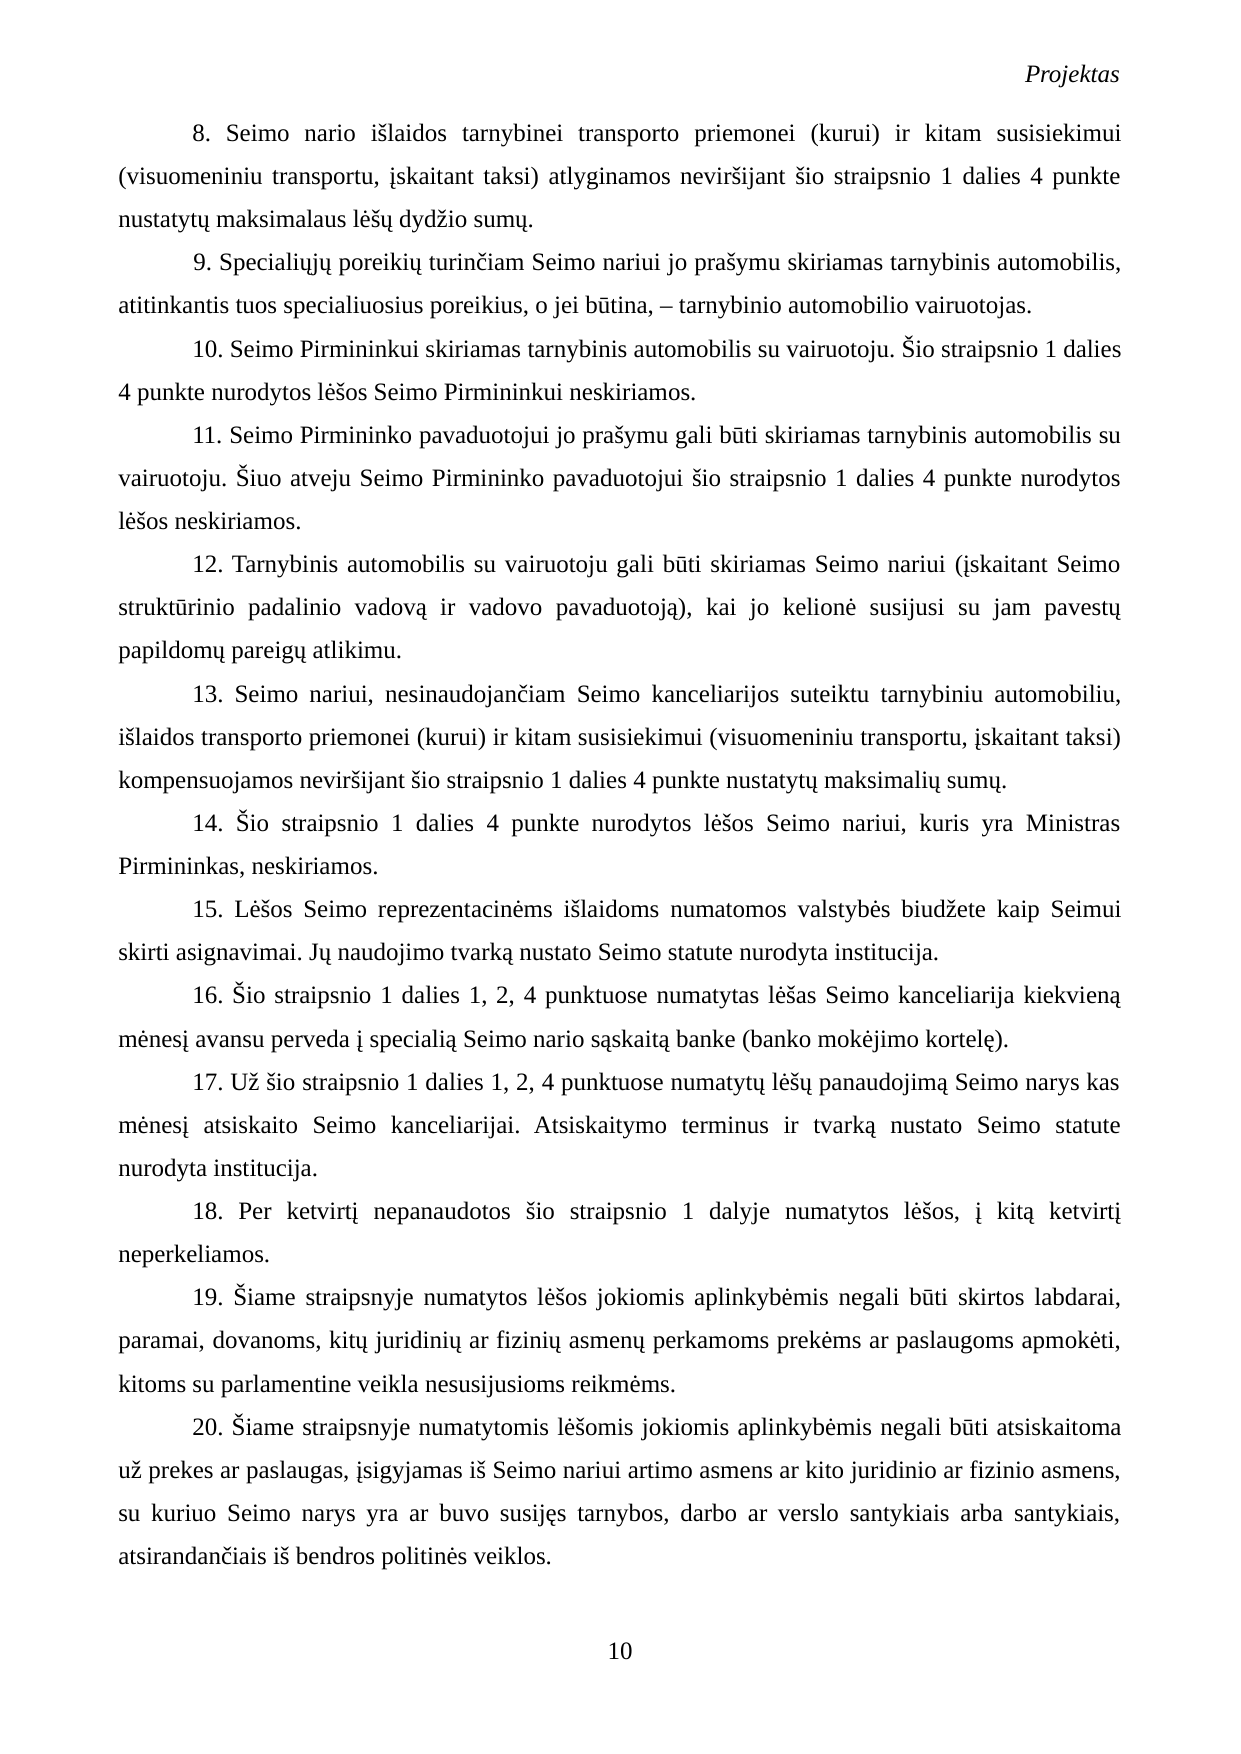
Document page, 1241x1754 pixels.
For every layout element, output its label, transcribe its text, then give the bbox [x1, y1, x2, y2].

text 13. Seimo nariui, nesinaudojančiam Seimo kanceliarijos suteiktu tarnybiniu automobiliu, išlaidos transporto priemonei (kurui) ir kitam susisiekimui (visuomeniniu transportu, įskaitant taksi) kompensuojamos neviršijant šio straipsnio 1 dalies 4 punkte nustatytų maksimalių sumų. [118, 679, 1122, 794]
text 10. Seimo Pirmininkui skiriamas tarnybinis automobilis su vairuotoju. Šio straipsnio 1 dalies 4 punkte nurodytos lėšos Seimo Pirmininkui neskiriamos. [118, 334, 1122, 406]
text 8. Seimo nario išlaidos tarnybinei transporto priemonei (kurui) ir kitam susisiekimui (visuomeniniu transportu, įskaitant taksi) atlyginamos neviršijant šio straipsnio 1 dalies 4 punkte nustatytų maksimalaus lėšų dydžio sumų. [118, 118, 1122, 233]
text 20. Šiame straipsnyje numatytomis lėšomis jokiomis aplinkybėmis negali būti atsiskaitoma už prekes ar paslaugas, įsigyjamas iš Seimo nariui artimo asmens ar kito juridinio ar fizinio asmens, su kuriuo Seimo narys yra ar buvo susijęs tarnybos, darbo ar verslo santykiais arba santykiais, atsirandančiais iš bendros politinės veiklos. [118, 1412, 1122, 1570]
text 14. Šio straipsnio 1 dalies 4 punkte nurodytos lėšos Seimo nariui, kuris yra Ministras Pirmininkas, neskiriamos. [118, 808, 1122, 880]
text 19. Šiame straipsnyje numatytos lėšos jokiomis aplinkybėmis negali būti skirtos labdarai, paramai, dovanoms, kitų juridinių ar fizinių asmenų perkamoms prekėms ar paslaugoms apmokėti, kitoms su parlamentine veikla nesusijusioms reikmėms. [118, 1282, 1122, 1397]
text 18. Per ketvirtį nepanaudotos šio straipsnio 1 dalyje numatytos lėšos, į kitą ketvirtį neperkeliamos. [118, 1196, 1122, 1268]
text 16. Šio straipsnio 1 dalies 1, 2, 4 punktuose numatytas lėšas Seimo kanceliarija kiekvieną mėnesį avansu perveda į specialią Seimo nario sąskaitą banke (banko mokėjimo kortelę). [118, 981, 1122, 1052]
text 15. Lėšos Seimo reprezentacinėms išlaidoms numatomos valstybės biudžete kaip Seimui skirti asignavimai. Jų naudojimo tvarką nustato Seimo statute nurodyta institucija. [118, 894, 1122, 966]
text 12. Tarnybinis automobilis su vairuotoju gali būti skiriamas Seimo nariui (įskaitant Seimo struktūrinio padalinio vadovą ir vadovo pavaduotoją), kai jo kelionė susijusi su jam pavestų papildomų pareigų atlikimu. [118, 549, 1122, 664]
text 17. Už šio straipsnio 1 dalies 1, 2, 4 punktuose numatytų lėšų panaudojimą Seimo narys kas mėnesį atsiskaito Seimo kanceliarijai. Atsiskaitymo terminus ir tvarką nustato Seimo statute nurodyta institucija. [118, 1067, 1122, 1182]
text 9. Specialiųjų poreikių turinčiam Seimo nariui jo prašymu skiriamas tarnybinis automobilis, atitinkantis tuos specialiuosius poreikius, o jei būtina, – tarnybinio automobilio vairuotojas. [118, 247, 1122, 319]
text 11. Seimo Pirmininko pavaduotojui jo prašymu gali būti skiriamas tarnybinis automobilis su vairuotoju. Šiuo atveju Seimo Pirmininko pavaduotojui šio straipsnio 1 dalies 4 punkte nurodytos lėšos neskiriamos. [118, 420, 1122, 535]
